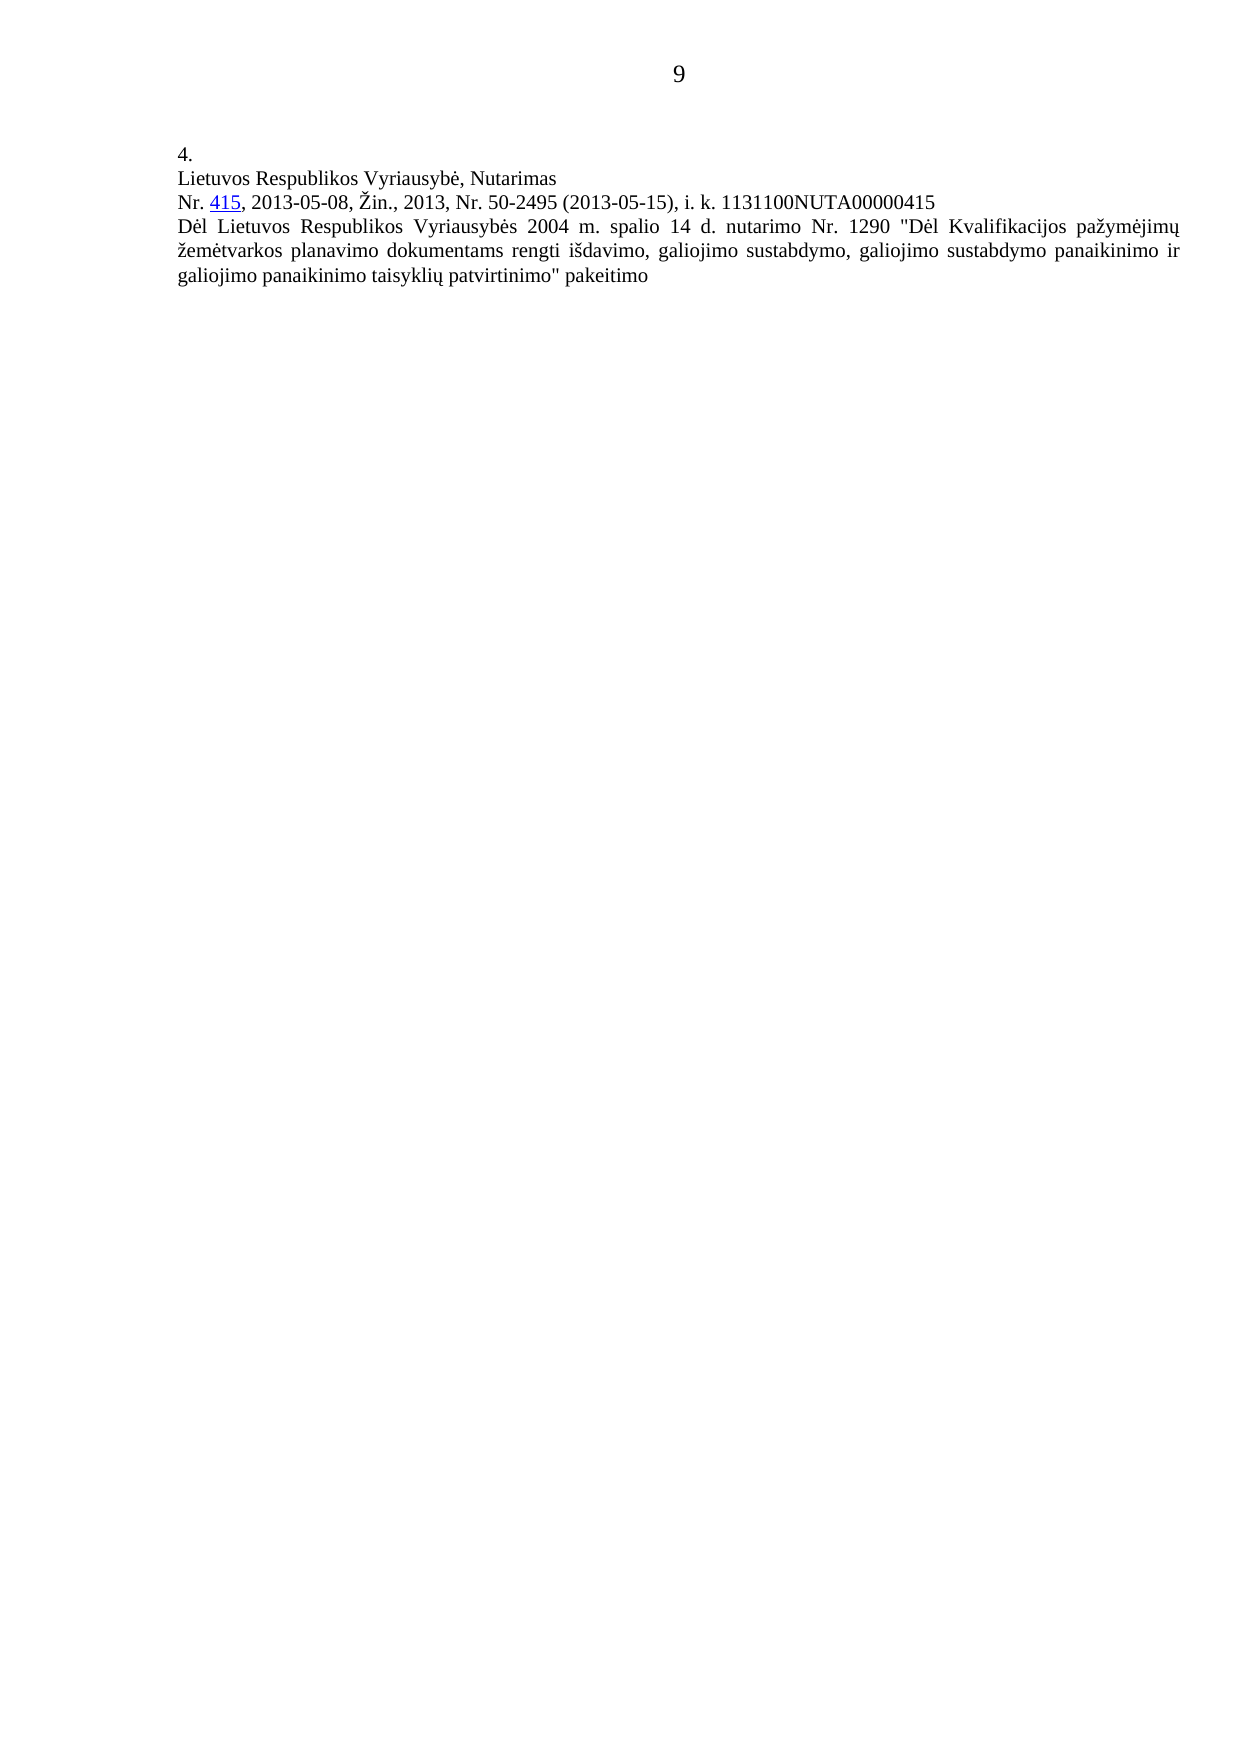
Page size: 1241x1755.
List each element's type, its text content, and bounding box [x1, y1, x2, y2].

text 4. [177, 142, 1181, 166]
text Nr. 415, 2013-05-08, Žin., 2013, Nr. 50-2495 (2013-05-15), i. k. 1131100NUTA00000415 [177, 190, 1181, 214]
text Lietuvos Respublikos Vyriausybė, Nutarimas [177, 166, 1181, 190]
text Dėl Lietuvos Respublikos Vyriausybės 2004 m. spalio 14 d. nutarimo Nr. 1290 "Dėl Kvalifikacijos pažymėjimų žemėtvarkos planavimo dokumentams rengti išdavimo, galiojimo sustabdymo, galiojimo sustabdymo panaikinimo ir galiojimo panaikinimo taisyklių patvirtinimo" pakeitimo [177, 214, 1181, 287]
